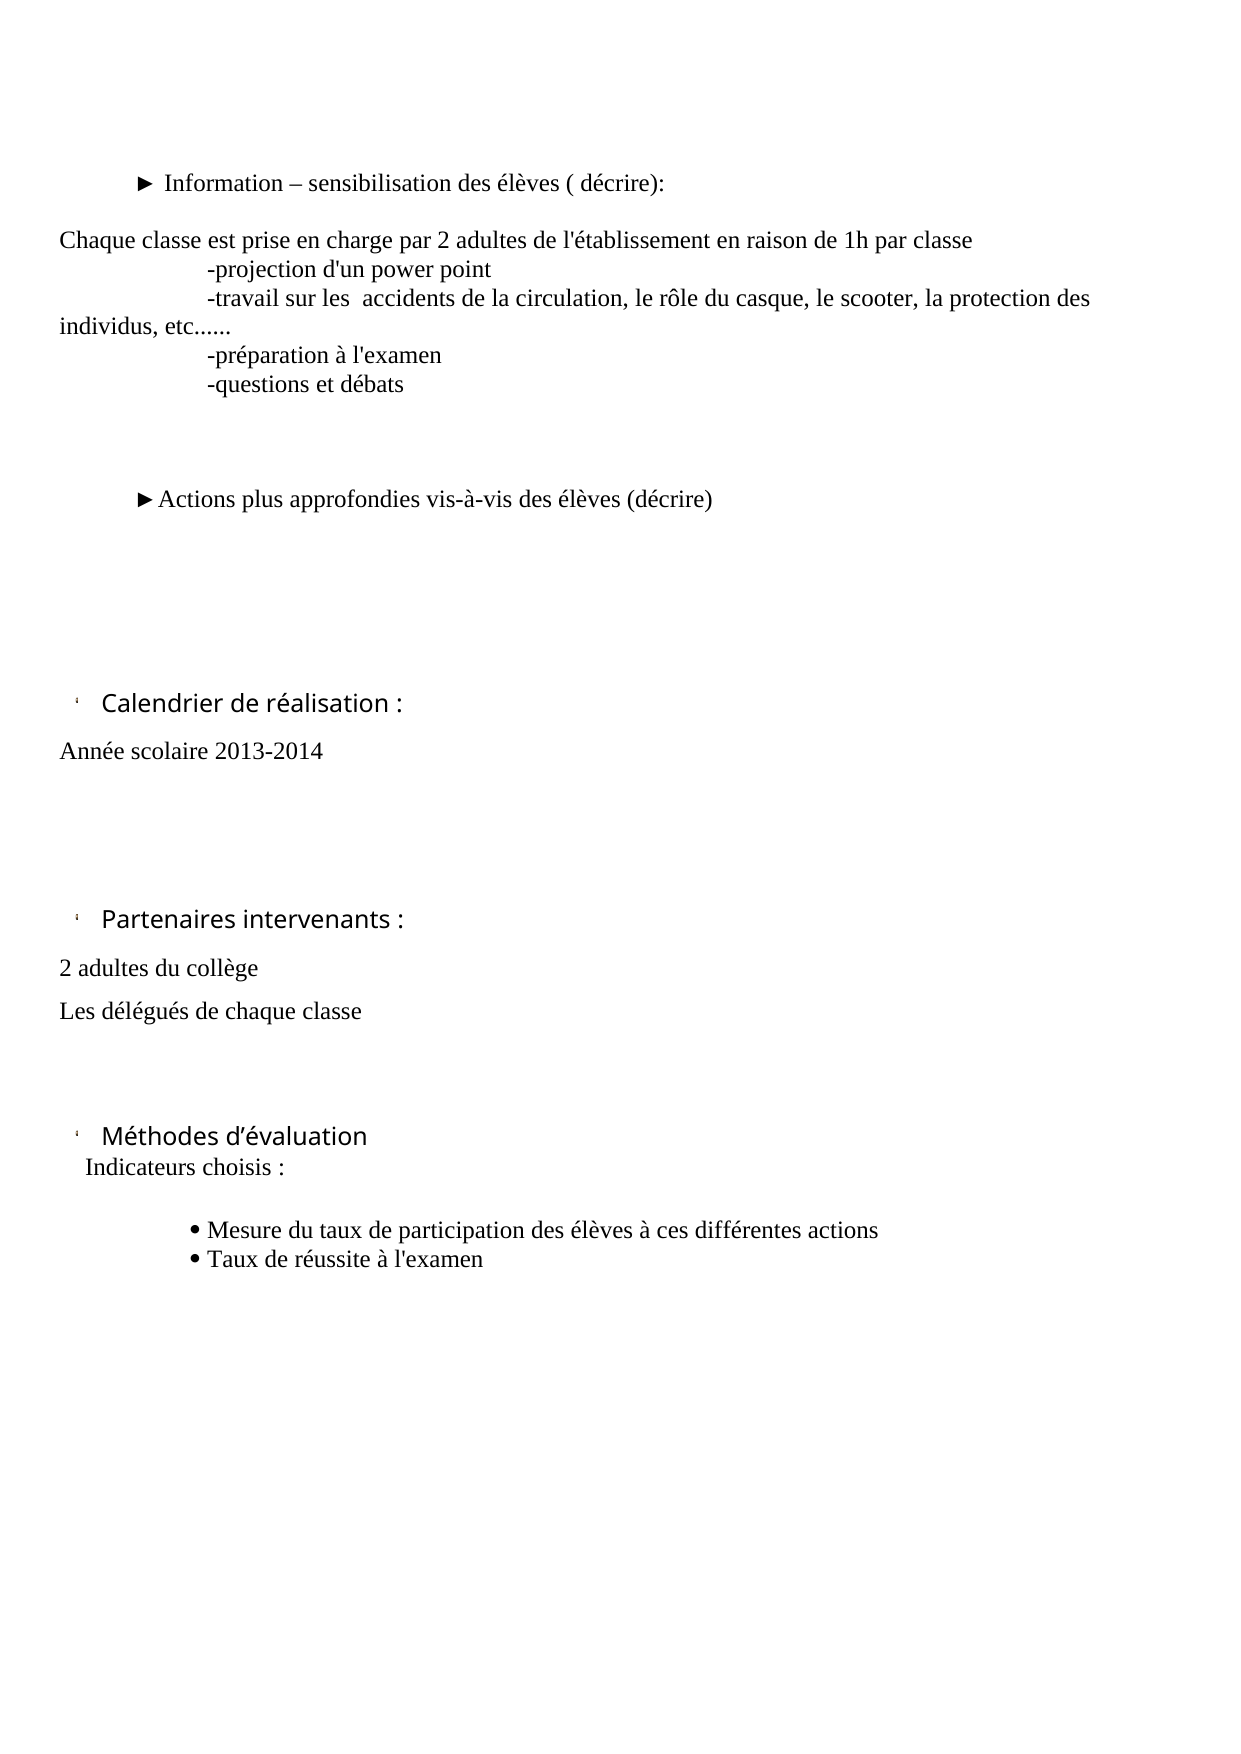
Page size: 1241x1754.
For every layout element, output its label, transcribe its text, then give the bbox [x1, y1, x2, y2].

text Indicateurs choisis : [59, 1152, 1144, 1181]
text ►Actions plus approfondies vis-à-vis des élèves (décrire) [57, 484, 1144, 513]
text Méthodes d’évaluation [59, 1118, 1144, 1152]
text Les délégués de chaque classe [59, 996, 1144, 1024]
text Année scolaire 2013-2014 [59, 736, 1144, 765]
text -préparation à l'examen [59, 340, 1144, 369]
text -travail sur les accidents de la circulation, le rôle du casque, le scooter, la protection des individus, etc...... [59, 283, 1144, 340]
list Taux de réussite à l'examen [191, 1244, 1144, 1272]
list Mesure du taux de participation des élèves à ces différentes actions [191, 1215, 1144, 1244]
text Partenaires intervenants : [59, 902, 1144, 936]
text Chaque classe est prise en charge par 2 adultes de l'établissement en raison de 1h par classe [59, 225, 1144, 254]
text -projection d'un power point [59, 254, 1144, 283]
text -questions et débats [59, 369, 1144, 398]
text 2 adultes du collège [59, 953, 1144, 981]
text Calendrier de réalisation : [59, 685, 1144, 719]
text ► Information – sensibilisation des élèves ( décrire): [59, 168, 1144, 196]
